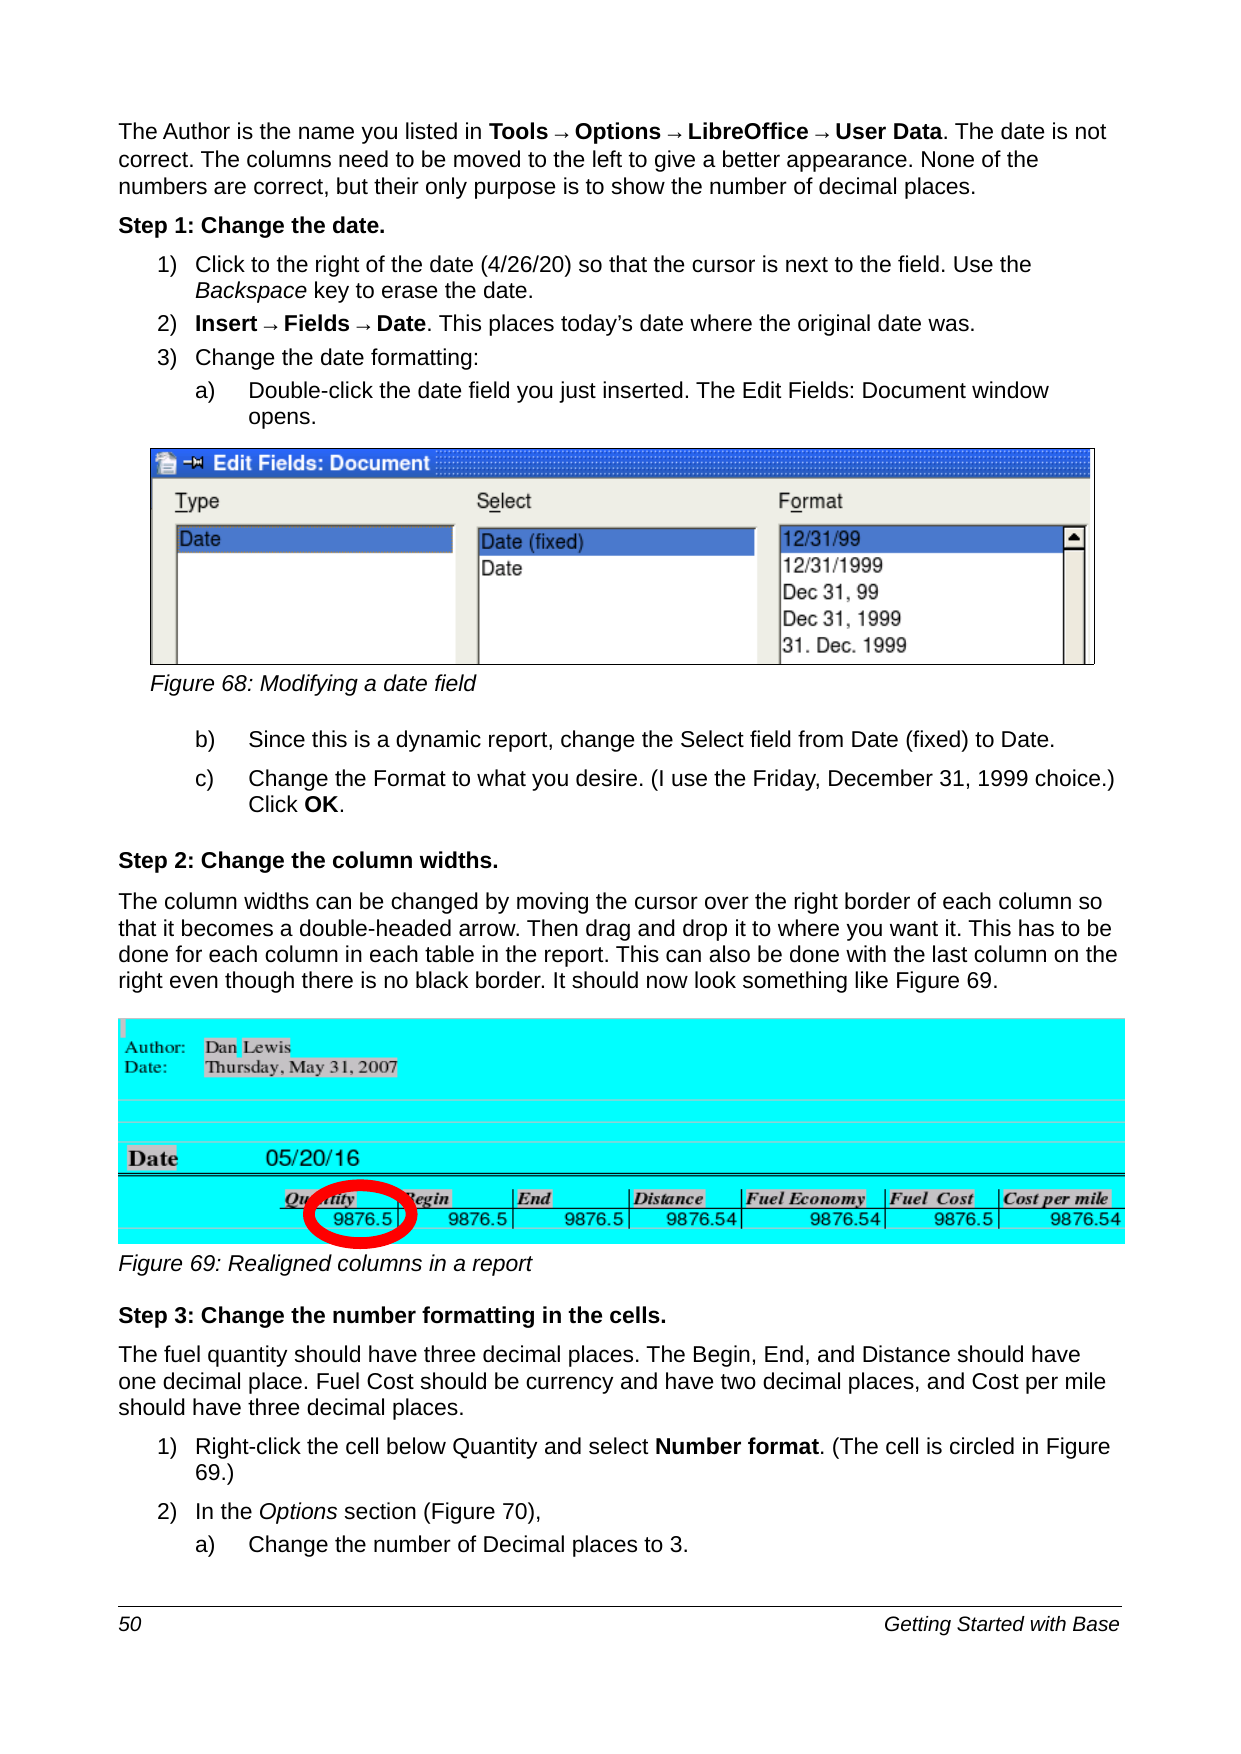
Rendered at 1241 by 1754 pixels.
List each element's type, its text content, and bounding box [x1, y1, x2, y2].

text Step 2: Change the column widths. [118, 847, 1122, 873]
text The Author is the name you listed in Tools → Options → LibreOffice → User Data. The date is not correct. The columns need to be moved to the left to give a better appearance. None of the numbers are correct, but their only purpose is to show the number of decimal places. [118, 118, 1122, 199]
list Right-click the cell below Quantity and select Number format. (The cell is circled in Figure 69.) [177, 1433, 1122, 1486]
list Change the date formatting: [177, 344, 1122, 370]
list Since this is a dynamic report, change the Select field from Date (fixed) to Date. [195, 726, 1122, 752]
picture [118, 1018, 1125, 1244]
list Change the Format to what you desire. (I use the Friday, December 31, 1999 choice.) Click OK. [195, 764, 1122, 817]
list Change the number of Decimal places to 3. [195, 1531, 1122, 1557]
list Double-click the date field you just inserted. The Edit Fields: Document window opens. [195, 377, 1122, 429]
text Step 1: Change the date. [118, 212, 1122, 238]
list In the Options section (Figure 70), [177, 1498, 1122, 1524]
text The column widths can be changed by moving the cursor over the right border of each column so that it becomes a double-headed arrow. Then drag and drop it to where you want it. This has to be done for each column in each table in the report. This can also be done with the last column on the right even though there is no black border. It should now look something like Figure 69. [118, 888, 1122, 994]
picture [315, 1192, 405, 1237]
text Figure 68: Modifying a date field [150, 670, 1090, 697]
text Figure 69: Realigned columns in a report [118, 1250, 1158, 1276]
text The fuel quantity should have three decimal places. The Begin, End, and Distance should have one decimal place. Fuel Cost should be currency and have two decimal places, and Cost per mile should have three decimal places. [118, 1341, 1122, 1420]
text Step 3: Change the number formatting in the cells. [118, 1302, 1122, 1329]
picture [151, 449, 1091, 664]
list Click to the right of the date (4/26/20) so that the cursor is next to the field. Use the Backspace key to erase the date. [177, 251, 1122, 303]
list Insert → Fields → Date. This places today’s date where the original date was. [177, 309, 1122, 338]
